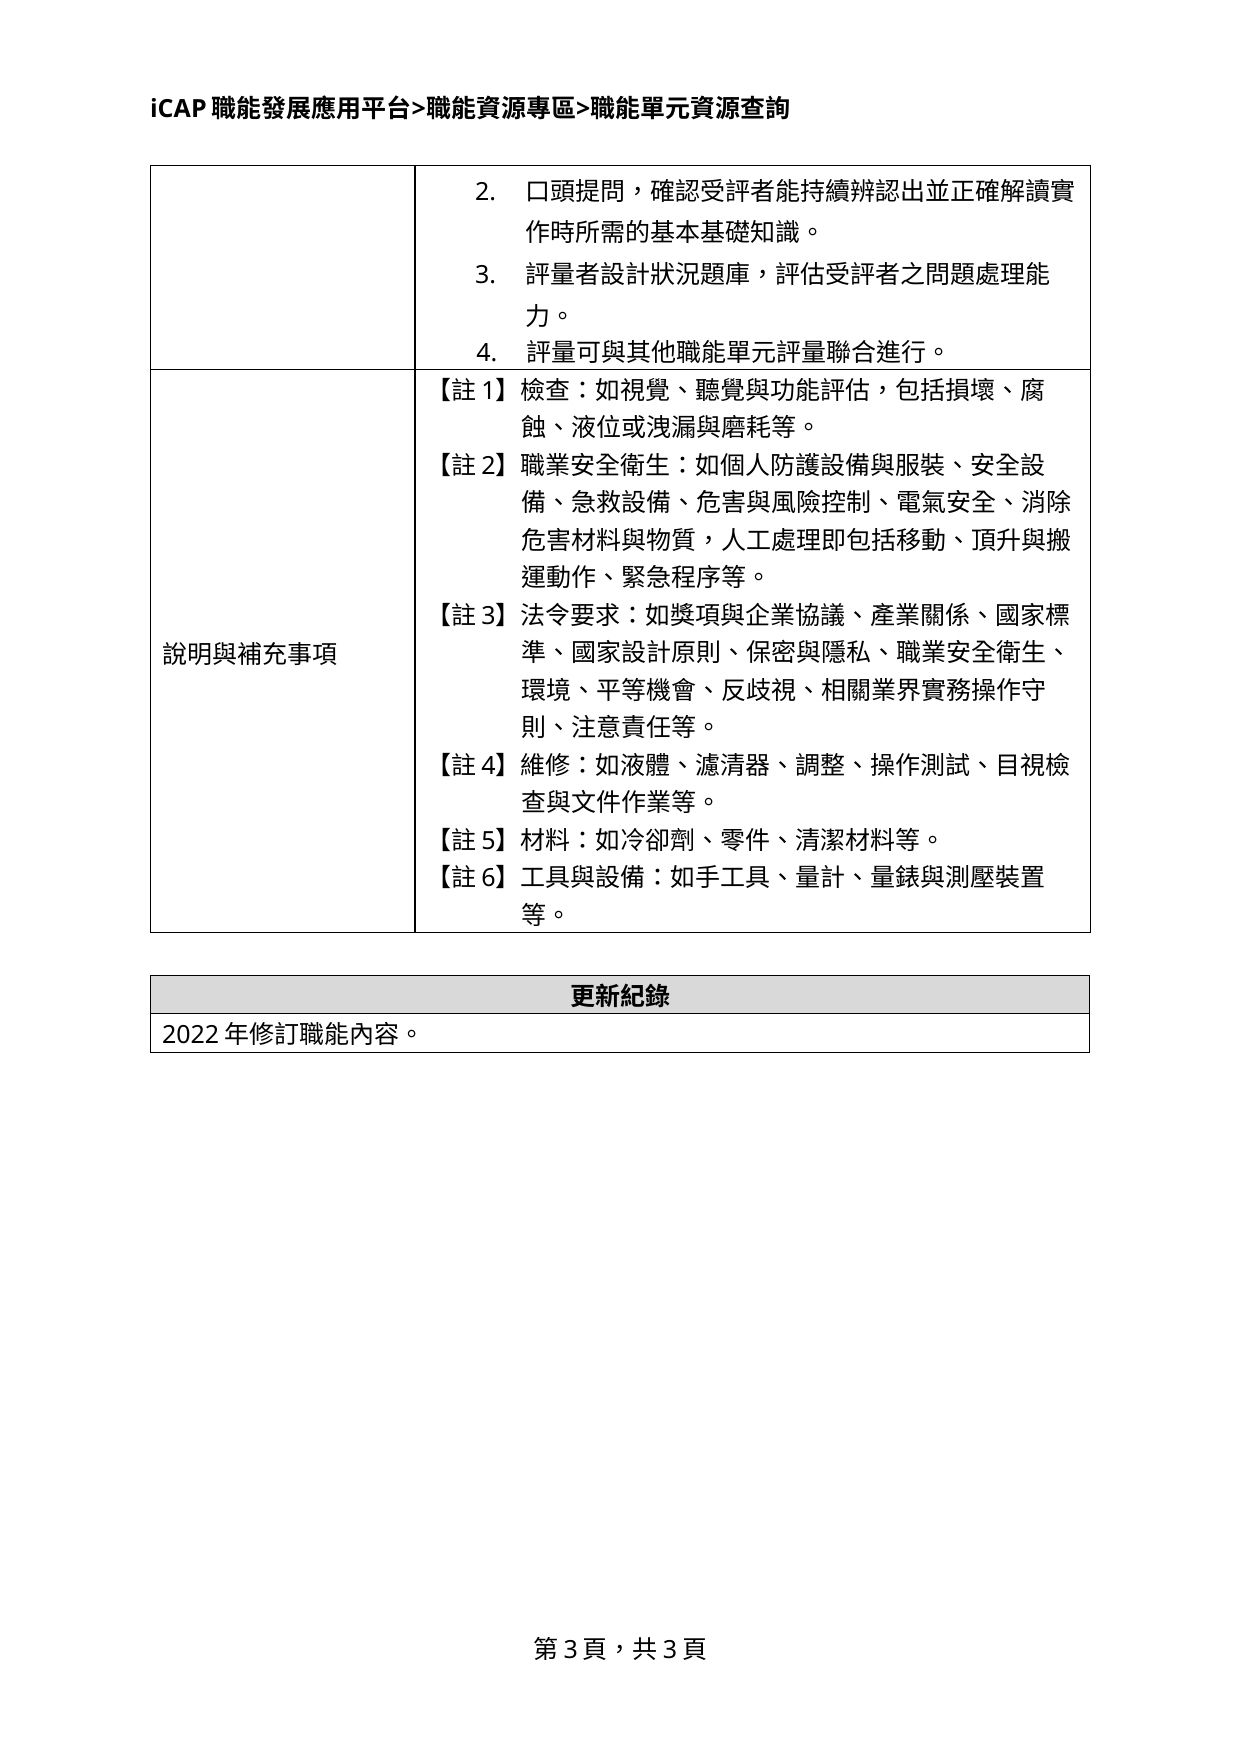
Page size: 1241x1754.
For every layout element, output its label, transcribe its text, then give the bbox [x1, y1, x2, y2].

table_cell 2. 口頭提問，確認受評者能持續辨認出並正確解讀實作時所需的基本基礎知識。 3. 評量者設計狀況題庫，評估受評者之問題處理能力。 4. 評量可與其他職能單元評量聯合進行。 [416, 166, 1090, 368]
table_cell 【註1】檢查：如視覺、聽覺與功能評估，包括損壞、腐蝕、液位或洩漏與磨耗等。 【註2】職業安全衛生：如個人防護設備與服裝、安全設備、急救設備、危害與風險控制、電氣安全、消除危害材料與物質，人工處理即包括移動、頂升與搬運動作、緊急程序等。 【註3】法令要求：如獎項與企業協議、產業關係、國家標準、國家設計原則、保密與隱私、職業安全衛生、環境、平等機會、反歧視、相關業界實務操作守則、注意責任等。 【註4】維修：如液體、濾清器、調整、操作測試、目視檢查與文件作業等。 【註5】材料：如冷卻劑、零件、清潔材料等。 【註6】工具與設備：如手工具、量計、量錶與測壓裝置等。 [416, 370, 1090, 932]
table_cell 說明與補充事項 [151, 370, 414, 932]
table_cell [151, 166, 414, 368]
table_cell 2022年修訂職能內容。 [151, 1014, 1089, 1052]
table_header 更新紀錄 [151, 976, 1089, 1013]
